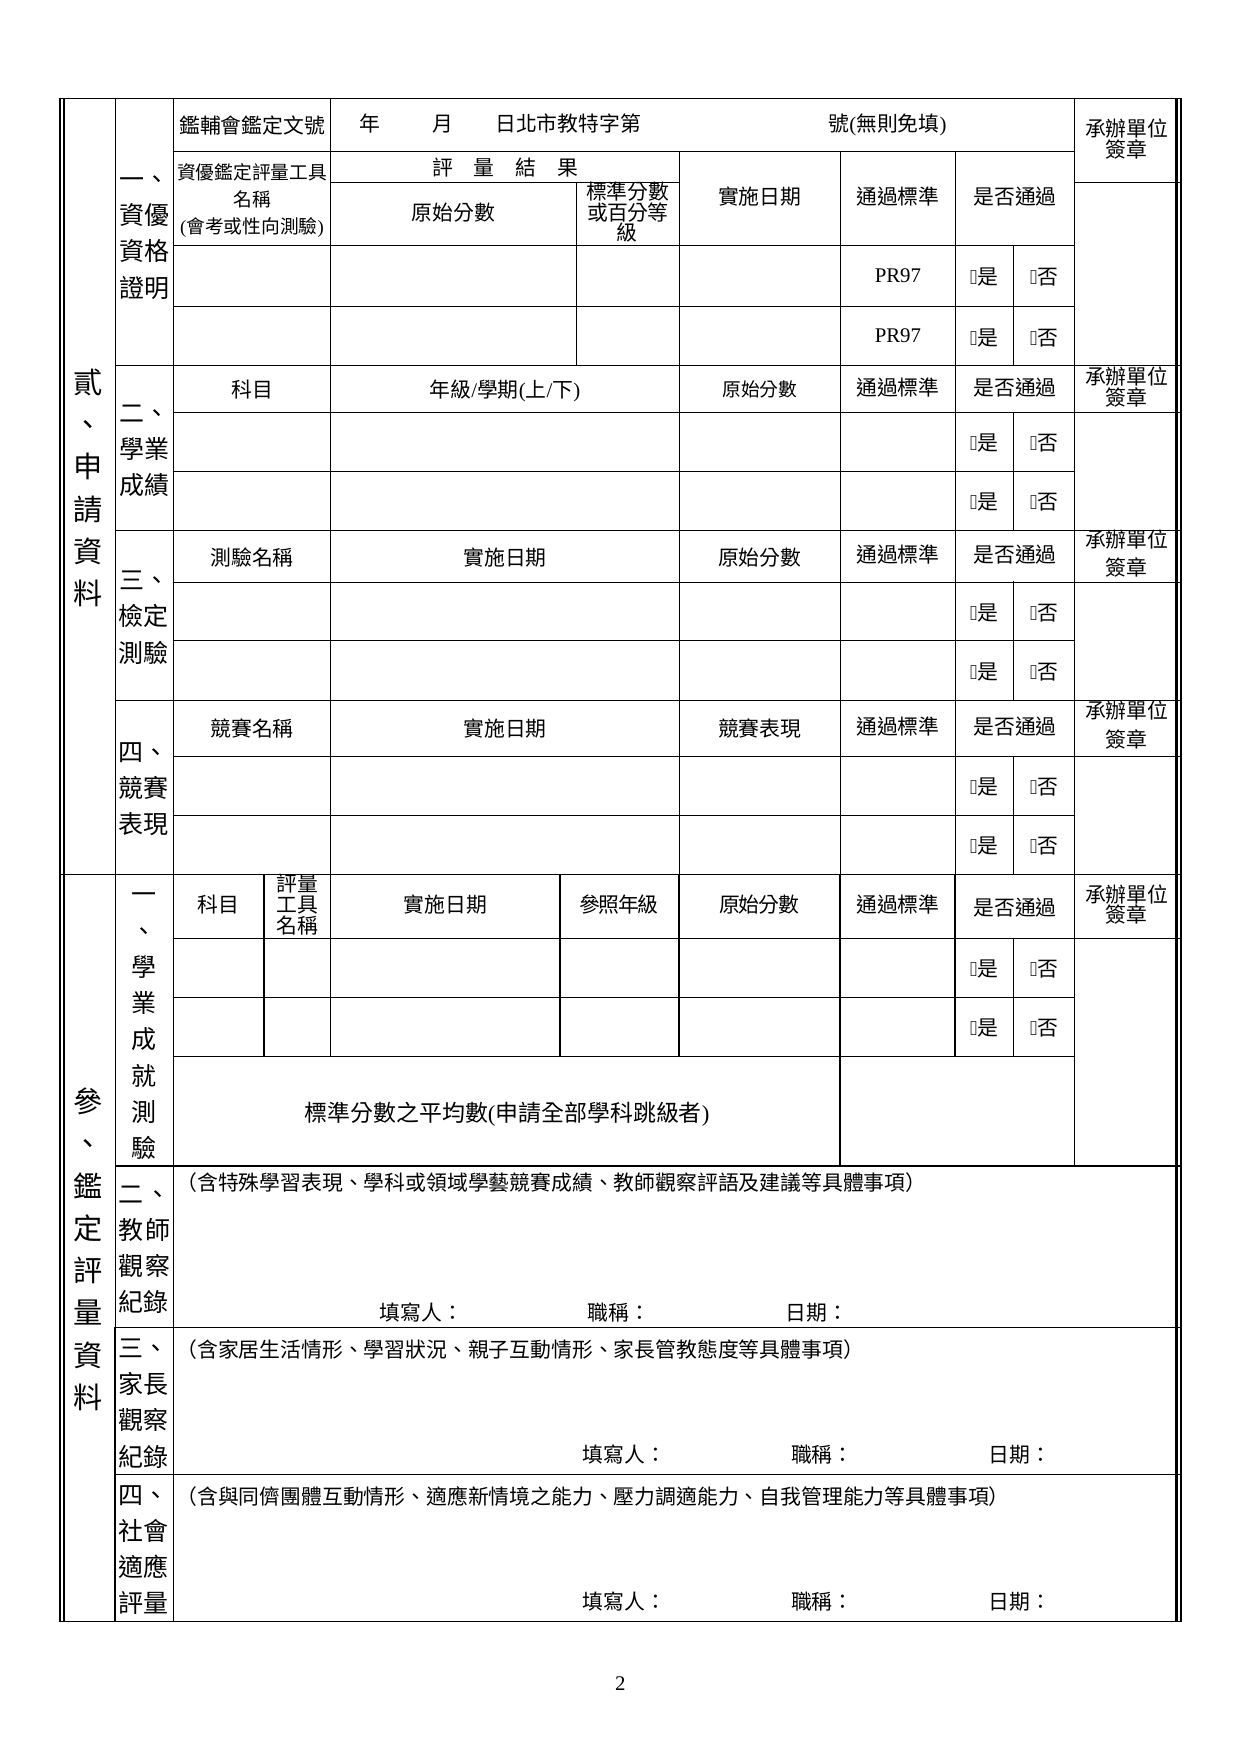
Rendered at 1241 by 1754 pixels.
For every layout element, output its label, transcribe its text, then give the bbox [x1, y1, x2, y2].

table_cell [561, 998, 678, 1056]
table_cell [265, 939, 330, 996]
table_cell [331, 998, 559, 1056]
table_cell [680, 472, 840, 530]
table_cell [841, 816, 955, 874]
table_cell 一、學業成就測驗 [116, 875, 173, 1165]
table_cell [331, 413, 679, 471]
table_cell [841, 583, 955, 640]
table_cell [841, 939, 954, 996]
table_cell 實施日期 [680, 152, 840, 245]
table_cell 否 [1014, 307, 1074, 365]
table_cell [174, 641, 330, 699]
table_cell 競賽名稱 [174, 701, 330, 756]
table_cell 否 [1014, 413, 1074, 471]
table_cell [841, 413, 955, 471]
table_cell 承辦單位 簽章 [1075, 701, 1175, 756]
table_cell 四、競賽表現 [116, 701, 173, 874]
table_cell 標準分數 或百分等級 [577, 183, 679, 245]
table_cell [841, 757, 955, 815]
table_cell 是 [956, 816, 1013, 874]
table_cell 原始分數 [680, 875, 839, 937]
table_cell 通過標準 [841, 366, 955, 412]
table_cell 是否通過 [956, 531, 1074, 581]
table_cell [680, 757, 840, 815]
table_cell [1075, 183, 1175, 365]
table_cell 否 [1014, 641, 1074, 699]
table_cell 是 [956, 246, 1013, 306]
table_cell 承辦單位 簽章 [1075, 531, 1175, 581]
table_cell PR97 [841, 307, 955, 365]
table_cell [174, 757, 330, 815]
table_cell 否 [1014, 757, 1074, 815]
table_cell 否 [1014, 472, 1074, 530]
table_cell [680, 998, 839, 1056]
table_cell 通過標準 [841, 152, 955, 245]
table_cell 原始分數 [680, 531, 840, 581]
table_cell 參照年級 [561, 875, 678, 937]
table_cell [174, 998, 263, 1056]
table_cell [331, 816, 679, 874]
table_cell [265, 998, 330, 1056]
table_cell 年 月 日北市教特字第 號(無則免填) [331, 99, 1074, 151]
table_cell 實施日期 [331, 701, 679, 756]
table_cell [174, 413, 330, 471]
table_cell 否 [1014, 583, 1074, 640]
table_cell [174, 246, 330, 306]
table_cell [174, 939, 263, 996]
table_cell [680, 816, 840, 874]
table_cell 實施日期 [331, 531, 679, 581]
table_cell 是 [956, 472, 1013, 530]
table_cell 否 [1014, 246, 1074, 306]
table_cell 通過標準 [841, 701, 955, 756]
table_cell 是 [956, 641, 1013, 699]
table_cell 是 [956, 307, 1013, 365]
table_cell [1075, 757, 1175, 874]
table_cell [577, 307, 679, 365]
table_cell 是否通過 [956, 366, 1074, 412]
table_cell 是否通過 [956, 701, 1074, 756]
table_cell 承辦單位 簽章 [1075, 99, 1175, 182]
table_cell 否 [1014, 816, 1074, 874]
table_cell [841, 472, 955, 530]
table_cell [174, 472, 330, 530]
table_cell [680, 307, 840, 365]
table_cell 是否通過 [956, 875, 1074, 937]
table_cell [1075, 583, 1175, 699]
table_cell 資優鑑定評量工具名稱 (會考或性向測驗) [174, 152, 330, 245]
table_cell 通過標準 [841, 531, 955, 581]
table_cell 三、 家長 觀察 紀錄 [116, 1328, 173, 1473]
table_cell 三、 檢定測驗 [116, 531, 173, 699]
table_cell （含家居生活情形、學習狀況、親子互動情形、家長管教態度等具體事項） 填寫人： 職稱： 日期： [174, 1328, 1175, 1473]
table_cell 評 量 結 果 [331, 152, 679, 182]
table_cell [577, 246, 679, 306]
table_cell [1075, 939, 1175, 1165]
table_cell 參、 鑑定評量資料 [65, 875, 115, 1621]
table_cell 原始分數 [680, 366, 840, 412]
table_cell （含與同儕團體互動情形、適應新情境之能力、壓力調適能力、自我管理能力等具體事項） 填寫人： 職稱： 日期： [174, 1475, 1175, 1621]
table_cell 標準分數之平均數(申請全部學科跳級者) [174, 1057, 839, 1165]
table_cell 年級/學期(上/下) [331, 366, 679, 412]
table_cell [680, 583, 840, 640]
table_cell [1075, 413, 1175, 530]
table_cell [331, 583, 679, 640]
table_cell 是 [956, 413, 1013, 471]
table_cell 是 [956, 939, 1013, 996]
table_cell [841, 998, 954, 1056]
table_cell 評量工具名稱 [265, 875, 330, 937]
table_cell [841, 1057, 1074, 1165]
table_cell PR97 [841, 246, 955, 306]
table_cell 否 [1014, 939, 1074, 996]
table_cell 科目 [174, 366, 330, 412]
table_cell [680, 413, 840, 471]
table_cell [841, 641, 955, 699]
table_cell [174, 816, 330, 874]
table_cell 是 [956, 757, 1013, 815]
table_cell 承辦單位 簽章 [1075, 366, 1175, 412]
table_cell [331, 757, 679, 815]
table_cell 原始分數 [331, 183, 576, 245]
table_cell [174, 583, 330, 640]
table_cell [331, 641, 679, 699]
table_cell [331, 246, 576, 306]
table_cell [174, 307, 330, 365]
table_cell 鑑輔會鑑定文號 [174, 99, 330, 151]
table_cell 科目 [174, 875, 263, 937]
table_cell 否 [1014, 998, 1074, 1056]
table_cell 一、資優資格證明 [116, 99, 173, 365]
table_cell [680, 641, 840, 699]
table_cell [561, 939, 678, 996]
table_cell [680, 246, 840, 306]
table_cell 是 [956, 583, 1013, 640]
table_cell 競賽表現 [680, 701, 840, 756]
table_cell 實施日期 [331, 875, 559, 937]
table_cell [331, 472, 679, 530]
table_cell [331, 939, 559, 996]
table_cell [331, 307, 576, 365]
table_cell 通過標準 [841, 875, 954, 937]
table_cell 四、 社會 適應 評量 [116, 1475, 173, 1621]
table_cell 承辦單位 簽章 [1075, 875, 1175, 937]
table_cell 是 [956, 998, 1013, 1056]
table_cell 是否通過 [956, 152, 1074, 245]
table_cell 二、教師觀察紀錄 [116, 1167, 173, 1327]
table_cell （含特殊學習表現、學科或領域學藝競賽成績、教師觀察評語及建議等具體事項） 填寫人： 職稱： 日期： [174, 1167, 1175, 1327]
table_cell 二、學業成績 [116, 366, 173, 530]
table_cell 測驗名稱 [174, 531, 330, 581]
table_cell 貳 、 申請 資 料 [65, 99, 115, 874]
table_cell [680, 939, 839, 996]
